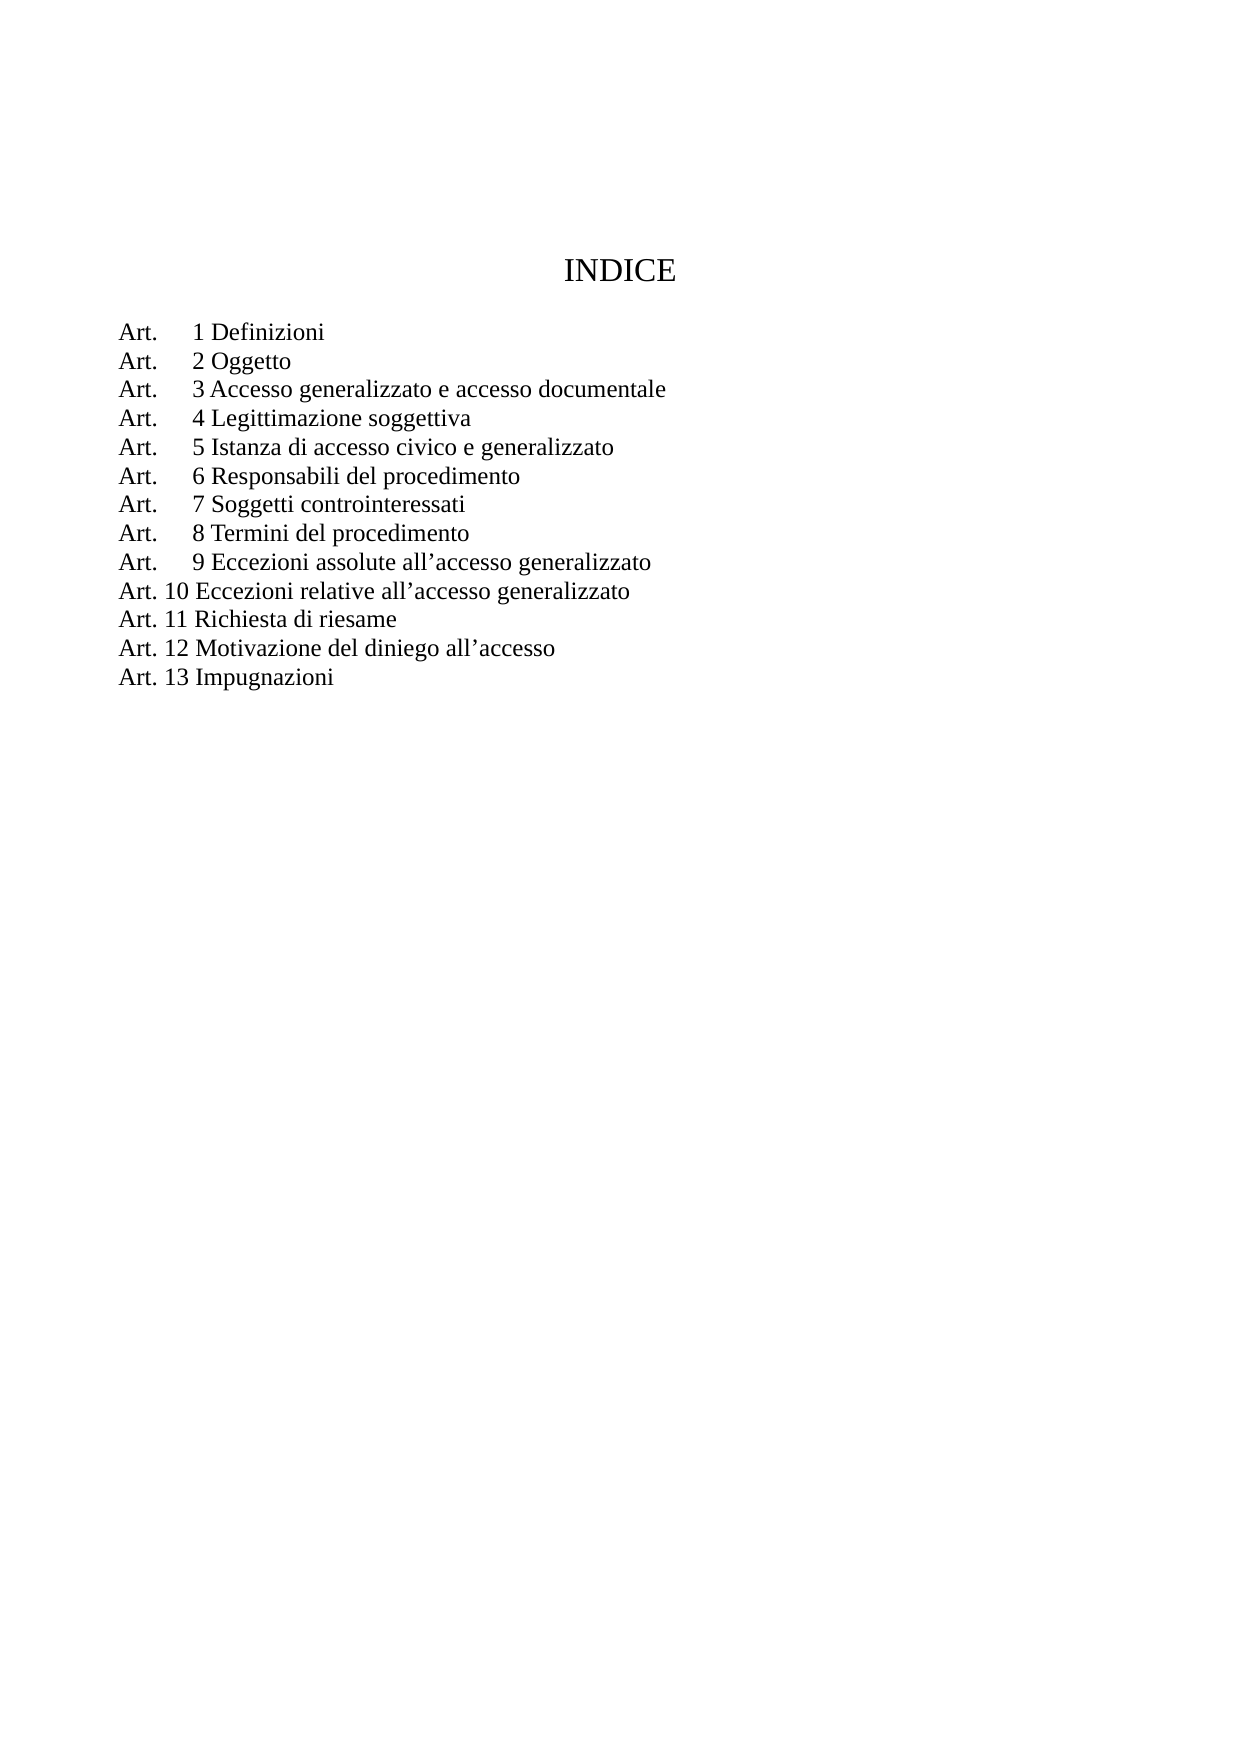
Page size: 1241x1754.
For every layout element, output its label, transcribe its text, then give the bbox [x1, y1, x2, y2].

text Art. 7 Soggetti controinteressati [118, 489, 1122, 518]
text Art. 4 Legittimazione soggettiva [118, 403, 1122, 432]
text Art. 9 Eccezioni assolute all’accesso generalizzato [118, 547, 1122, 576]
text Art. 8 Termini del procedimento [118, 518, 1122, 547]
text Art. 12 Motivazione del diniego all’accesso [118, 633, 1122, 662]
text Art. 2 Oggetto [118, 346, 1122, 374]
text Art. 10 Eccezioni relative all’accesso generalizzato [118, 576, 1122, 604]
text Art. 6 Responsabili del procedimento [118, 461, 1122, 489]
text Art. 1 Definizioni [118, 317, 1122, 346]
text INDICE [118, 250, 1122, 288]
text Art. 3 Accesso generalizzato e accesso documentale [118, 374, 1122, 403]
text Art. 5 Istanza di accesso civico e generalizzato [118, 432, 1122, 461]
text Art. 11 Richiesta di riesame [118, 604, 1122, 633]
text Art. 13 Impugnazioni [118, 662, 1122, 691]
